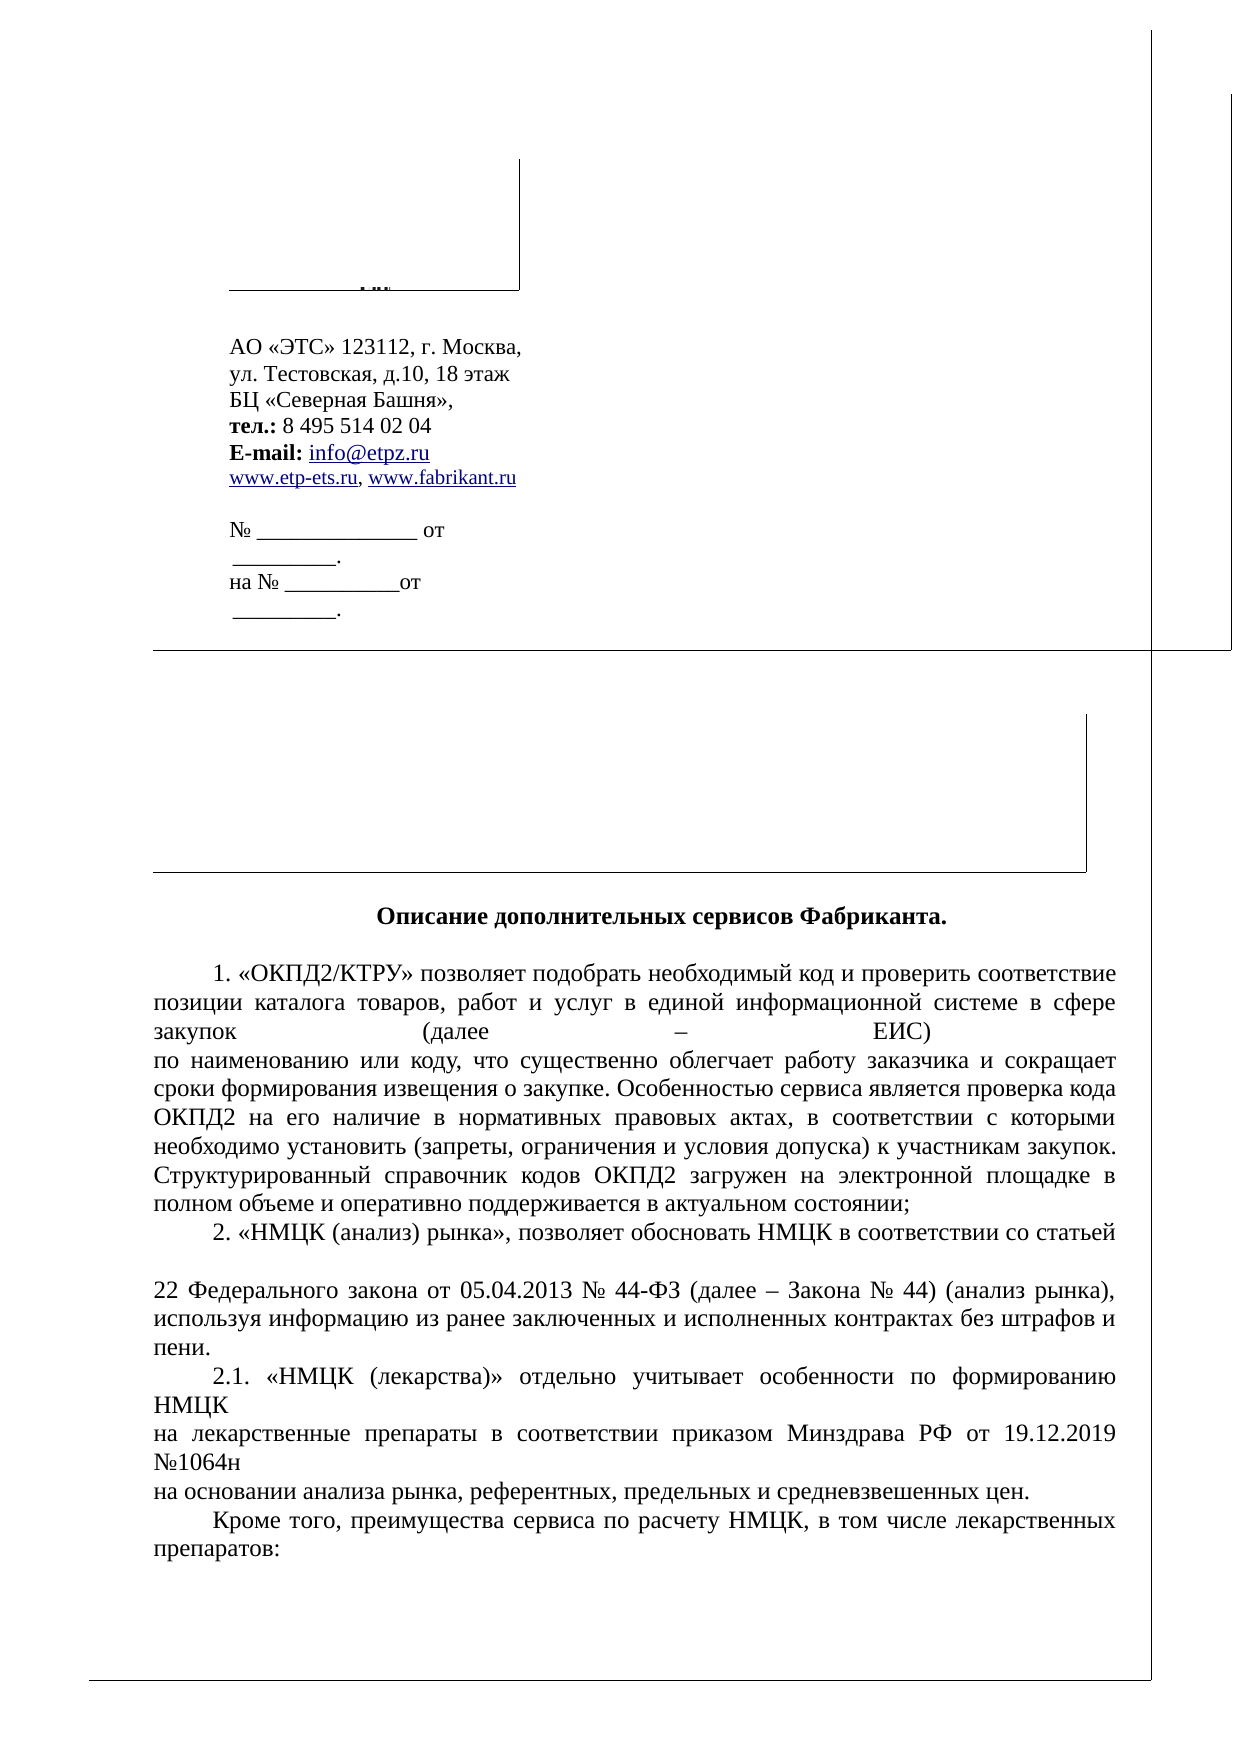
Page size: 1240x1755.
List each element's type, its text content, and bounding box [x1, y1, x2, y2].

text 2.1. «НМЦК (лекарства)» отдельно учитывает особенности по формированию НМЦК на лекарственные препараты в соответствии приказом Минздрава РФ от 19.12.2019 №1064н на основании анализа рынка, референтных, предельных и средневзвешенных цен. [153, 1361, 1117, 1505]
text Кроме того, преимущества сервиса по расчету НМЦК, в том числе лекарственных препаратов: [153, 1505, 1117, 1562]
text 1. «ОКПД2/КТРУ» позволяет подобрать необходимый код и проверить соответствие позиции каталога товаров, работ и услуг в единой информационной системе в сфере закупок (далее – ЕИС) по наименованию или коду, что существенно облегчает работу заказчика и сокращает сроки формирования извещения о закупке. Особенностью сервиса является проверка кода ОКПД2 на его наличие в нормативных правовых актах, в соответствии с которыми необходимо установить (запреты, ограничения и условия допуска) к участникам закупок. Структурированный справочник кодов ОКПД2 загружен на электронной площадке в полном объеме и оперативно поддерживается в актуальном состоянии; [153, 958, 1117, 1217]
table_header [1152, 159, 1167, 650]
text 2. «НМЦК (анализ) рынка», позволяет обосновать НМЦК в соответствии со статьей 22 Федерального закона от 05.04.2013 № 44-ФЗ (далее – Закона № 44) (анализ рынка), используя информацию из ранее заключенных и исполненных контрактах без штрафов и пени. [153, 1217, 1117, 1361]
text Описание дополнительных сервисов Фабриканта. [153, 901, 1117, 930]
table_header АО «ЭТС» 123112, г. Москва, ул. Тестовская, д.10, 18 этаж БЦ «Северная Башня», тел.: 8 495 514 02 04 E-mail: info@etpz.ru www.etp-ets.ru, www.fabrikant.ru № ______________ от _________. на № __________от _________. [218, 159, 621, 650]
table_header [621, 159, 1151, 650]
